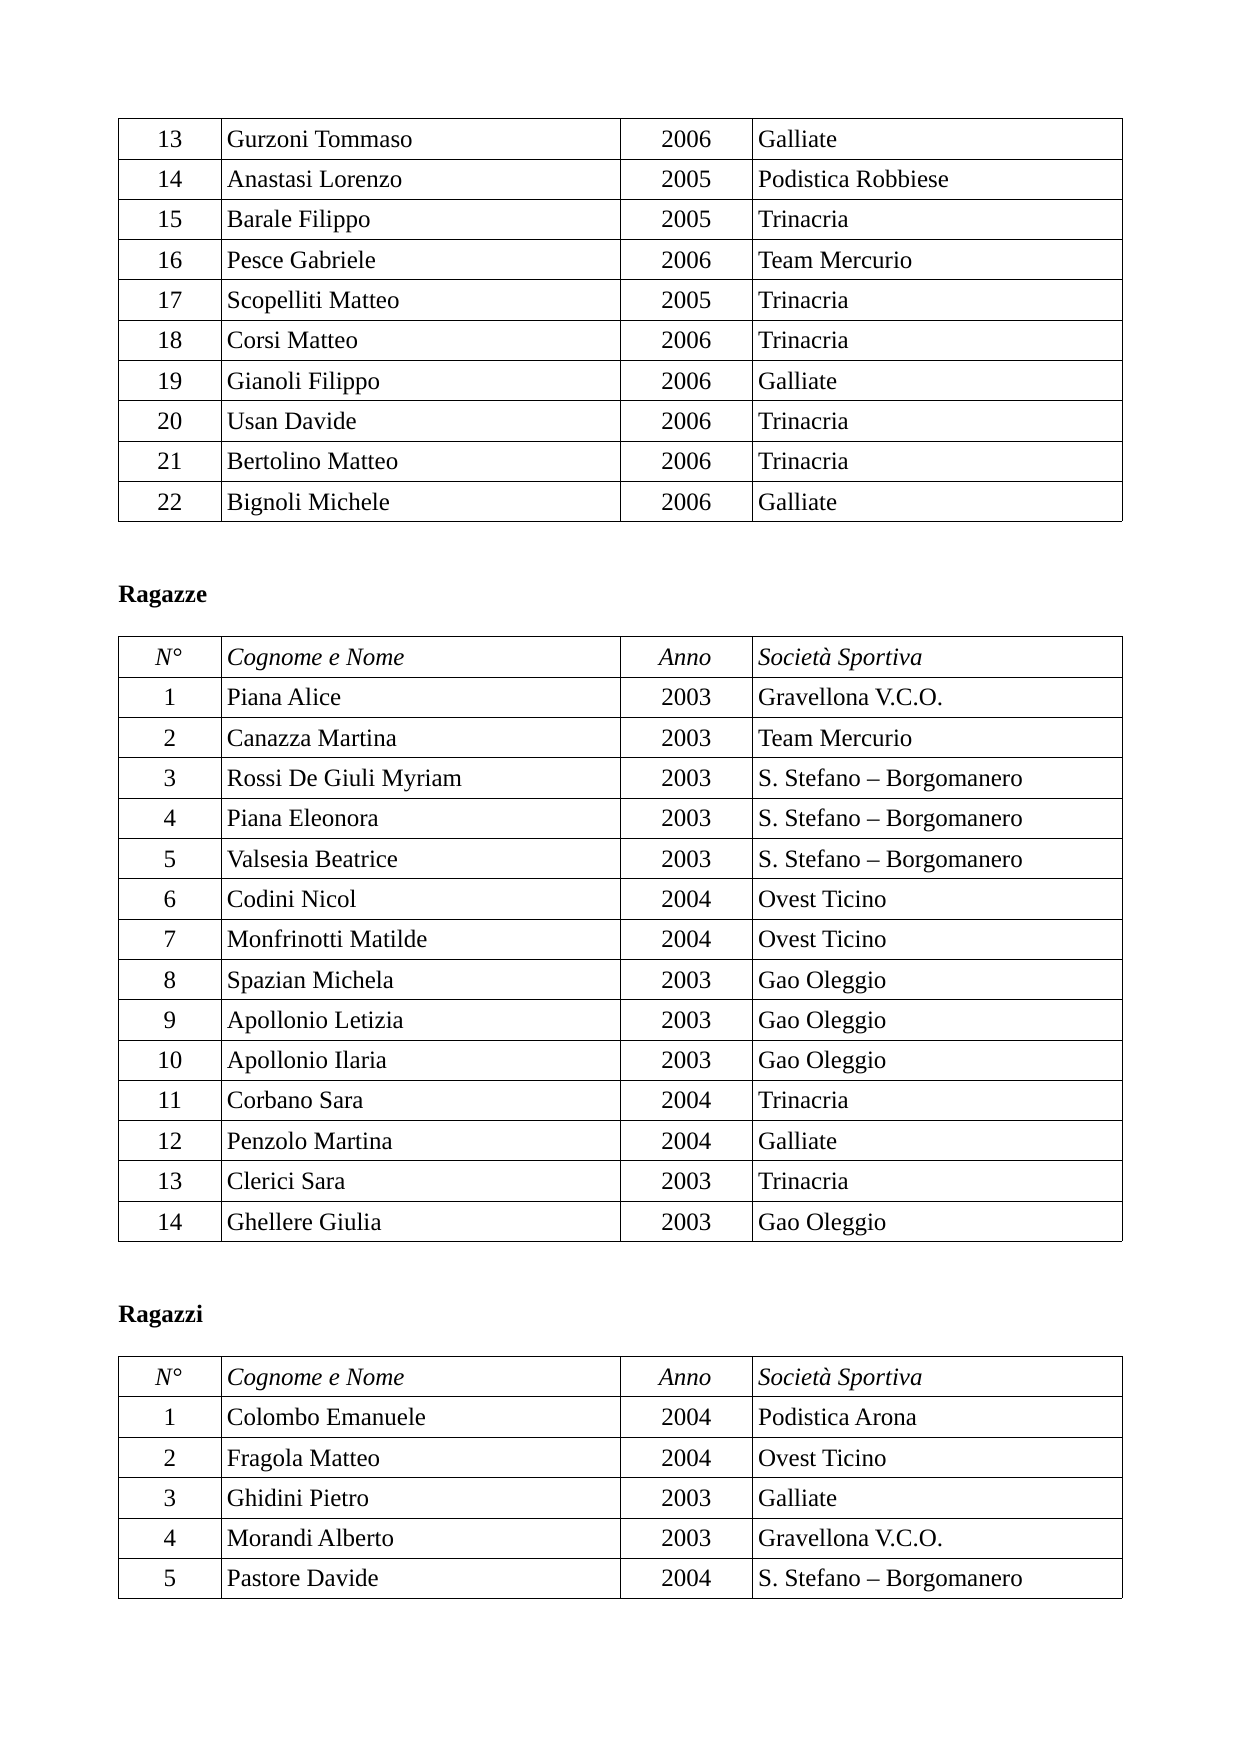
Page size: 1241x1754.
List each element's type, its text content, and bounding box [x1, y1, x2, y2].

table_cell 2003 [621, 1000, 752, 1039]
table_cell Rossi De Giuli Myriam [222, 758, 620, 798]
table_cell Spazian Michela [222, 960, 620, 999]
table_cell Gravellona V.C.O. [753, 1519, 1122, 1558]
table_cell Anastasi Lorenzo [222, 160, 620, 199]
table_cell Gurzoni Tommaso [222, 119, 620, 158]
table_cell Trinacria [753, 280, 1122, 320]
table_cell 6 [119, 879, 221, 918]
table_cell 12 [119, 1121, 221, 1160]
table_cell 9 [119, 1000, 221, 1039]
table_cell Galliate [753, 361, 1122, 400]
table_header Anno [621, 1357, 752, 1396]
table_cell Colombo Emanuele [222, 1397, 620, 1437]
table_cell 2004 [621, 1081, 752, 1120]
table_cell 2003 [621, 718, 752, 757]
table_cell Trinacria [753, 1161, 1122, 1201]
table_cell 2003 [621, 678, 752, 717]
table_cell Piana Eleonora [222, 799, 620, 838]
table_cell Ghellere Giulia [222, 1202, 620, 1241]
table_cell Trinacria [753, 1081, 1122, 1120]
table_cell Galliate [753, 119, 1122, 158]
table_cell Clerici Sara [222, 1161, 620, 1201]
table_cell 2003 [621, 799, 752, 838]
table_header Cognome e Nome [222, 637, 620, 677]
table_cell 16 [119, 240, 221, 279]
table_cell 2004 [621, 1397, 752, 1437]
table_cell 2 [119, 718, 221, 757]
table_cell Podistica Arona [753, 1397, 1122, 1437]
table_cell 2005 [621, 280, 752, 320]
table_cell Penzolo Martina [222, 1121, 620, 1160]
table_cell Barale Filippo [222, 200, 620, 239]
table_cell Gao Oleggio [753, 1202, 1122, 1241]
table_cell S. Stefano – Borgomanero [753, 1559, 1122, 1598]
table_cell 14 [119, 1202, 221, 1241]
table_cell Usan Davide [222, 401, 620, 441]
table_cell 11 [119, 1081, 221, 1120]
table_cell 2006 [621, 321, 752, 360]
table_header N° [119, 1357, 221, 1396]
table_cell 4 [119, 799, 221, 838]
table_header N° [119, 637, 221, 677]
table_cell 2003 [621, 1519, 752, 1558]
table_cell 3 [119, 1478, 221, 1517]
table_cell Galliate [753, 1478, 1122, 1517]
table_cell 15 [119, 200, 221, 239]
table_cell 2006 [621, 361, 752, 400]
table_cell Canazza Martina [222, 718, 620, 757]
table_cell 2003 [621, 1161, 752, 1201]
table_cell 2004 [621, 879, 752, 918]
table_cell S. Stefano – Borgomanero [753, 839, 1122, 878]
table_cell 2006 [621, 401, 752, 441]
table_cell Pastore Davide [222, 1559, 620, 1598]
table_cell 2006 [621, 482, 752, 521]
table_cell S. Stefano – Borgomanero [753, 758, 1122, 798]
table_cell 2003 [621, 1202, 752, 1241]
table_cell Team Mercurio [753, 240, 1122, 279]
table_header Cognome e Nome [222, 1357, 620, 1396]
table_cell Codini Nicol [222, 879, 620, 918]
table_cell Corbano Sara [222, 1081, 620, 1120]
table_cell Ovest Ticino [753, 1438, 1122, 1477]
table_cell Gianoli Filippo [222, 361, 620, 400]
table_cell 1 [119, 678, 221, 717]
table_cell 3 [119, 758, 221, 798]
table_cell 5 [119, 839, 221, 878]
table_cell 7 [119, 920, 221, 959]
table_header Società Sportiva [753, 637, 1122, 677]
table_cell Trinacria [753, 200, 1122, 239]
table_cell 20 [119, 401, 221, 441]
table_cell Ghidini Pietro [222, 1478, 620, 1517]
table_cell 2006 [621, 240, 752, 279]
table_cell Trinacria [753, 321, 1122, 360]
table_cell Monfrinotti Matilde [222, 920, 620, 959]
table_cell 22 [119, 482, 221, 521]
table_cell Pesce Gabriele [222, 240, 620, 279]
table_cell 4 [119, 1519, 221, 1558]
table_cell Corsi Matteo [222, 321, 620, 360]
table_cell Gao Oleggio [753, 960, 1122, 999]
table_cell 2003 [621, 758, 752, 798]
table_cell Bertolino Matteo [222, 442, 620, 481]
table_cell 2003 [621, 839, 752, 878]
table_cell Scopelliti Matteo [222, 280, 620, 320]
table_cell 2004 [621, 1438, 752, 1477]
table_cell 21 [119, 442, 221, 481]
table_cell Podistica Robbiese [753, 160, 1122, 199]
table_cell 19 [119, 361, 221, 400]
table_cell Fragola Matteo [222, 1438, 620, 1477]
table_header Anno [621, 637, 752, 677]
table_cell Ovest Ticino [753, 920, 1122, 959]
table_cell 14 [119, 160, 221, 199]
table_cell 2005 [621, 160, 752, 199]
text Ragazzi [118, 1299, 1122, 1327]
table_cell Bignoli Michele [222, 482, 620, 521]
table_cell 2006 [621, 442, 752, 481]
table_cell 2 [119, 1438, 221, 1477]
table_cell 18 [119, 321, 221, 360]
table_cell Gao Oleggio [753, 1041, 1122, 1080]
table_cell Piana Alice [222, 678, 620, 717]
table_cell 2003 [621, 960, 752, 999]
table_cell Morandi Alberto [222, 1519, 620, 1558]
table_cell 2006 [621, 119, 752, 158]
table_cell Team Mercurio [753, 718, 1122, 757]
table_cell 13 [119, 119, 221, 158]
table_cell Ovest Ticino [753, 879, 1122, 918]
table_cell 2004 [621, 1559, 752, 1598]
table_cell 2003 [621, 1041, 752, 1080]
table_cell 10 [119, 1041, 221, 1080]
table_cell Galliate [753, 482, 1122, 521]
table_cell 8 [119, 960, 221, 999]
table_cell Trinacria [753, 401, 1122, 441]
table_cell 2004 [621, 1121, 752, 1160]
table_cell 17 [119, 280, 221, 320]
table_cell 2005 [621, 200, 752, 239]
table_cell Trinacria [753, 442, 1122, 481]
table_cell Apollonio Letizia [222, 1000, 620, 1039]
table_cell 5 [119, 1559, 221, 1598]
table_cell Apollonio Ilaria [222, 1041, 620, 1080]
table_cell Valsesia Beatrice [222, 839, 620, 878]
table_cell Gao Oleggio [753, 1000, 1122, 1039]
table_cell 1 [119, 1397, 221, 1437]
table_cell Galliate [753, 1121, 1122, 1160]
table_cell S. Stefano – Borgomanero [753, 799, 1122, 838]
table_cell 2003 [621, 1478, 752, 1517]
text Ragazze [118, 579, 1122, 608]
table_cell 13 [119, 1161, 221, 1201]
table_header Società Sportiva [753, 1357, 1122, 1396]
table_cell Gravellona V.C.O. [753, 678, 1122, 717]
table_cell 2004 [621, 920, 752, 959]
